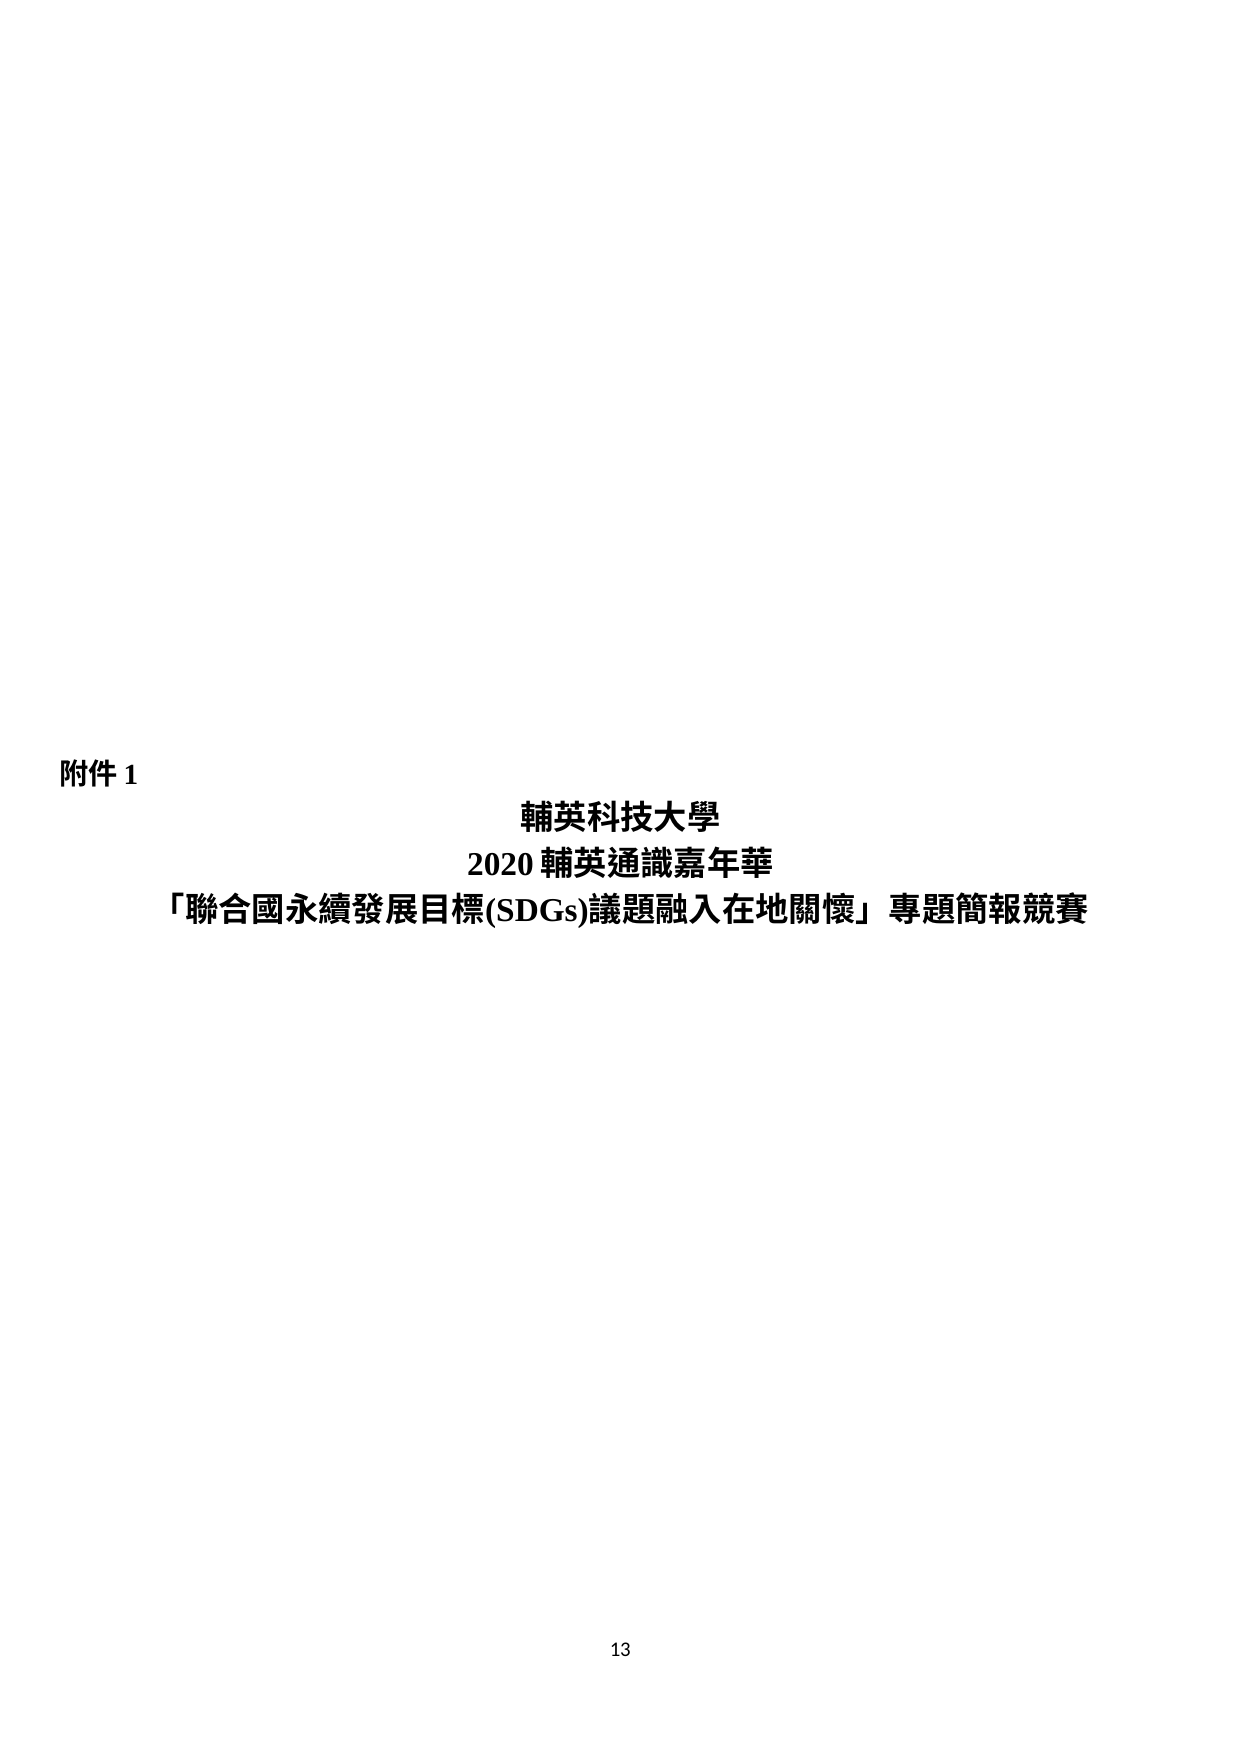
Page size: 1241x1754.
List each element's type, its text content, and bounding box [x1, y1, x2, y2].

text 「聯合國永續發展目標(SDGs)議題融入在地關懷」專題簡報競賽 [59, 884, 1181, 930]
text 輔英科技大學 [59, 793, 1181, 839]
text 2020輔英通識嘉年華 [59, 839, 1181, 884]
text 附件1 [59, 730, 1181, 793]
